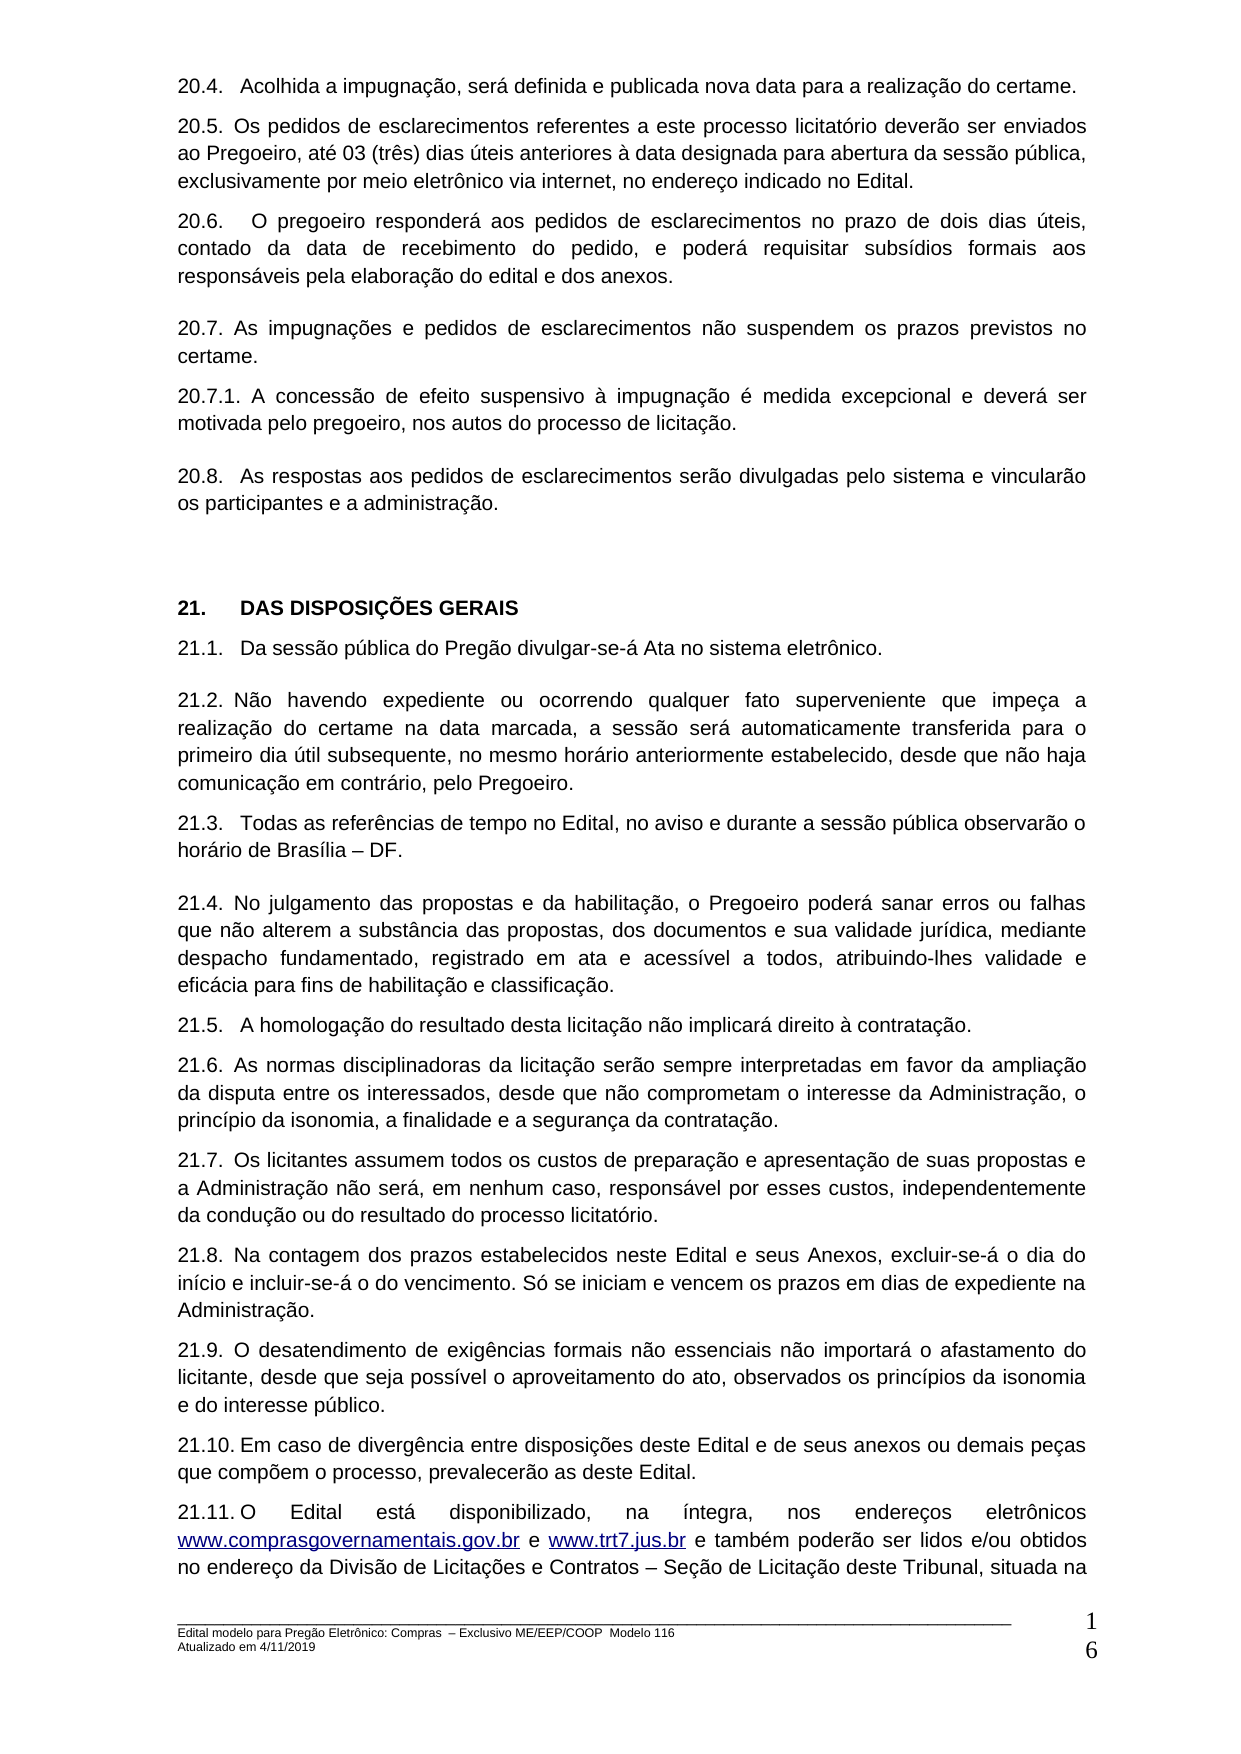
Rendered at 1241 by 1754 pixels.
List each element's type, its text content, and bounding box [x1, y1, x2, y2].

list Não havendo expediente ou ocorrendo qualquer fato superveniente que impeça a realização do certame na data marcada, a sessão será automaticamente transferida para o primeiro dia útil subsequente, no mesmo horário anteriormente estabelecido, desde que não haja comunicação em contrário, pelo Pregoeiro. [177, 688, 1087, 795]
list O pregoeiro responderá aos pedidos de esclarecimentos no prazo de dois dias úteis, contado da data de recebimento do pedido, e poderá requisitar subsídios formais aos responsáveis pela elaboração do edital e dos anexos. [177, 209, 1087, 288]
list Os licitantes assumem todos os custos de preparação e apresentação de suas propostas e a Administração não será, em nenhum caso, responsável por esses custos, independentemente da condução ou do resultado do processo licitatório. [177, 1148, 1087, 1227]
list A concessão de efeito suspensivo à impugnação é medida excepcional e deverá ser motivada pelo pregoeiro, nos autos do processo de licitação. [177, 383, 1087, 435]
list Na contagem dos prazos estabelecidos neste Edital e seus Anexos, excluir-se-á o dia do início e incluir-se-á o do vencimento. Só se iniciam e vencem os prazos em dias de expediente na Administração. [177, 1243, 1087, 1322]
list A homologação do resultado desta licitação não implicará direito à contratação. [177, 1013, 1087, 1037]
list As impugnações e pedidos de esclarecimentos não suspendem os prazos previstos no certame. [177, 316, 1087, 367]
list As respostas aos pedidos de esclarecimentos serão divulgadas pelo sistema e vincularão os participantes e a administração. [177, 463, 1087, 515]
list Os pedidos de esclarecimentos referentes a este processo licitatório deverão ser enviados ao Pregoeiro, até 03 (três) dias úteis anteriores à data designada para abertura da sessão pública, exclusivamente por meio eletrônico via internet, no endereço indicado no Edital. [177, 114, 1087, 193]
list O Edital está disponibilizado, na íntegra, nos endereços eletrônicos www.comprasgovernamentais.gov.br e www.trt7.jus.br e também poderão ser lidos e/ou obtidos no endereço da Divisão de Licitações e Contratos – Seção de Licitação deste Tribunal, situada na [177, 1500, 1087, 1579]
list DAS DISPOSIÇÕES GERAIS [177, 596, 1087, 620]
list No julgamento das propostas e da habilitação, o Pregoeiro poderá sanar erros ou falhas que não alterem a substância das propostas, dos documentos e sua validade jurídica, mediante despacho fundamentado, registrado em ata e acessível a todos, atribuindo-lhes validade e eficácia para fins de habilitação e classificação. [177, 891, 1087, 997]
list Acolhida a impugnação, será definida e publicada nova data para a realização do certame. [177, 74, 1087, 98]
list Em caso de divergência entre disposições deste Edital e de seus anexos ou demais peças que compõem o processo, prevalecerão as deste Edital. [177, 1433, 1087, 1484]
list O desatendimento de exigências formais não essenciais não importará o afastamento do licitante, desde que seja possível o aproveitamento do ato, observados os princípios da isonomia e do interesse público. [177, 1338, 1087, 1417]
list As normas disciplinadoras da licitação serão sempre interpretadas em favor da ampliação da disputa entre os interessados, desde que não comprometam o interesse da Administração, o princípio da isonomia, a finalidade e a segurança da contratação. [177, 1053, 1087, 1132]
list Da sessão pública do Pregão divulgar-se-á Ata no sistema eletrônico. [177, 636, 1087, 660]
list Todas as referências de tempo no Edital, no aviso e durante a sessão pública observarão o horário de Brasília – DF. [177, 811, 1087, 862]
